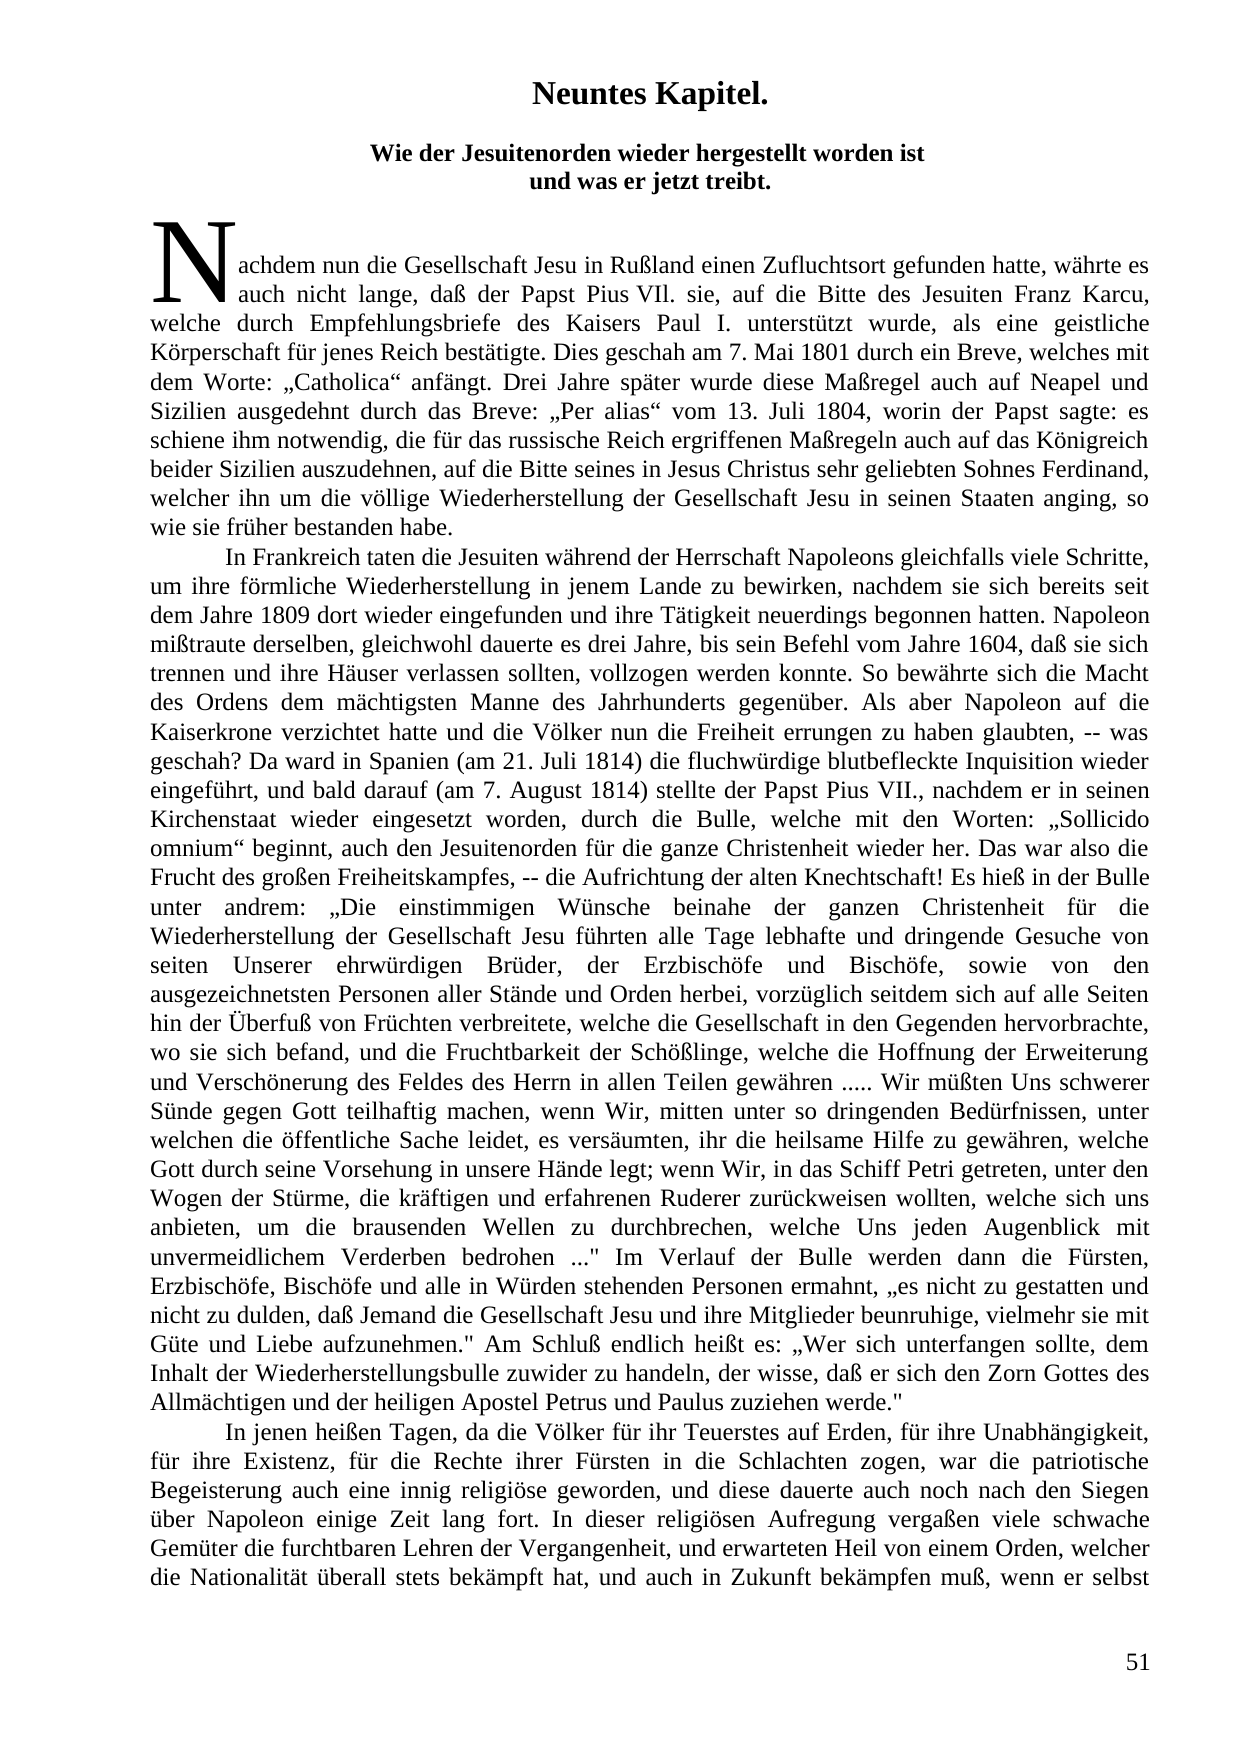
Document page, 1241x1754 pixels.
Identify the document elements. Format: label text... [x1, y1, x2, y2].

text Nachdem nun die Gesellschaft Jesu in Rußland einen Zufluchtsort gefunden hatte, währte es auch nicht lange, daß der Papst Pius VIl. sie, auf die Bitte des Jesuiten Franz Karcu, welche durch Empfehlungsbriefe des Kaisers Paul I. unterstützt wurde, als eine geistliche Körperschaft für jenes Reich bestätigte. Dies geschah am 7. Mai 1801 durch ein Breve, welches mit dem Worte: „Catholica“ anfängt. Drei Jahre später wurde diese Maßregel auch auf Neapel und Sizilien ausgedehnt durch das Breve: „Per alias“ vom 13. Juli 1804, worin der Papst sagte: es schiene ihm notwendig, die für das russische Reich ergriffenen Maßregeln auch auf das Königreich beider Sizilien auszudehnen, auf die Bitte seines in Jesus Christus sehr geliebten Sohnes Ferdinand, welcher ihn um die völlige Wiederherstellung der Gesellschaft Jesu in seinen Staaten anging, so wie sie früher bestanden habe. [150, 223, 1151, 541]
text Wie der Jesuitenorden wieder hergestellt worden ist und was er jetzt treibt. [150, 139, 1151, 195]
text In jenen heißen Tagen, da die Völker für ihr Teuerstes auf Erden, für ihre Unabhängigkeit, für ihre Existenz, für die Rechte ihrer Fürsten in die Schlachten zogen, war die patriotische Begeisterung auch eine innig religiöse geworden, und diese dauerte auch noch nach den Siegen über Napoleon einige Zeit lang fort. In dieser religiösen Aufregung vergaßen viele schwache Gemüter die furchtbaren Lehren der Vergangenheit, und erwarteten Heil von einem Orden, welcher die Nationalität überall stets bekämpft hat, und auch in Zukunft bekämpfen muß, wenn er selbst [150, 1416, 1151, 1591]
text Neuntes Kapitel. [150, 75, 1151, 112]
text In Frankreich taten die Jesuiten während der Herrschaft Napoleons gleichfalls viele Schritte, um ihre förmliche Wiederherstellung in jenem Lande zu bewirken, nachdem sie sich bereits seit dem Jahre 1809 dort wieder eingefunden und ihre Tätigkeit neuerdings begonnen hatten. Napoleon mißtraute derselben, gleichwohl dauerte es drei Jahre, bis sein Befehl vom Jahre 1604, daß sie sich trennen und ihre Häuser verlassen sollten, vollzogen werden konnte. So bewährte sich die Macht des Ordens dem mächtigsten Manne des Jahrhunderts gegenüber. Als aber Napoleon auf die Kaiserkrone verzichtet hatte und die Völker nun die Freiheit errungen zu haben glaubten, -- was geschah? Da ward in Spanien (am 21. Juli 1814) die fluchwürdige blutbefleckte Inquisition wieder eingeführt, und bald darauf (am 7. August 1814) stellte der Papst Pius VII., nachdem er in seinen Kirchenstaat wieder eingesetzt worden, durch die Bulle, welche mit den Worten: „Sollicido omnium“ beginnt, auch den Jesuitenorden für die ganze Christenheit wieder her. Das war also die Frucht des großen Freiheitskampfes, -- die Aufrichtung der alten Knechtschaft! Es hieß in der Bulle unter andrem: „Die einstimmigen Wünsche beinahe der ganzen Christenheit für die Wiederherstellung der Gesellschaft Jesu führten alle Tage lebhafte und dringende Gesuche von seiten Unserer ehrwürdigen Brüder, der Erzbischöfe und Bischöfe, sowie von den ausgezeichnetsten Personen aller Stände und Orden herbei, vorzüglich seitdem sich auf alle Seiten hin der Überfuß von Früchten verbreitete, welche die Gesellschaft in den Gegenden hervorbrachte, wo sie sich befand, und die Fruchtbarkeit der Schößlinge, welche die Hoffnung der Erweiterung und Verschönerung des Feldes des Herrn in allen Teilen gewähren ..... Wir müßten Uns schwerer Sünde gegen Gott teilhaftig machen, wenn Wir, mitten unter so dringenden Bedürfnissen, unter welchen die öffentliche Sache leidet, es versäumten, ihr die heilsame Hilfe zu gewähren, welche Gott durch seine Vorsehung in unsere Hände legt; wenn Wir, in das Schiff Petri getreten, unter den Wogen der Stürme, die kräftigen und erfahrenen Ruderer zurückweisen wollten, welche sich uns anbieten, um die brausenden Wellen zu durchbrechen, welche Uns jeden Augenblick mit unvermeidlichem Verderben bedrohen ..." Im Verlauf der Bulle werden dann die Fürsten, Erzbischöfe, Bischöfe und alle in Würden stehenden Personen ermahnt, „es nicht zu gestatten und nicht zu dulden, daß Jemand die Gesellschaft Jesu und ihre Mitglieder beunruhige, vielmehr sie mit Güte und Liebe aufzunehmen." Am Schluß endlich heißt es: „Wer sich unterfangen sollte, dem Inhalt der Wiederherstellungsbulle zuwider zu handeln, der wisse, daß er sich den Zorn Gottes des Allmächtigen und der heiligen Apostel Petrus und Paulus zuziehen werde." [150, 541, 1151, 1416]
